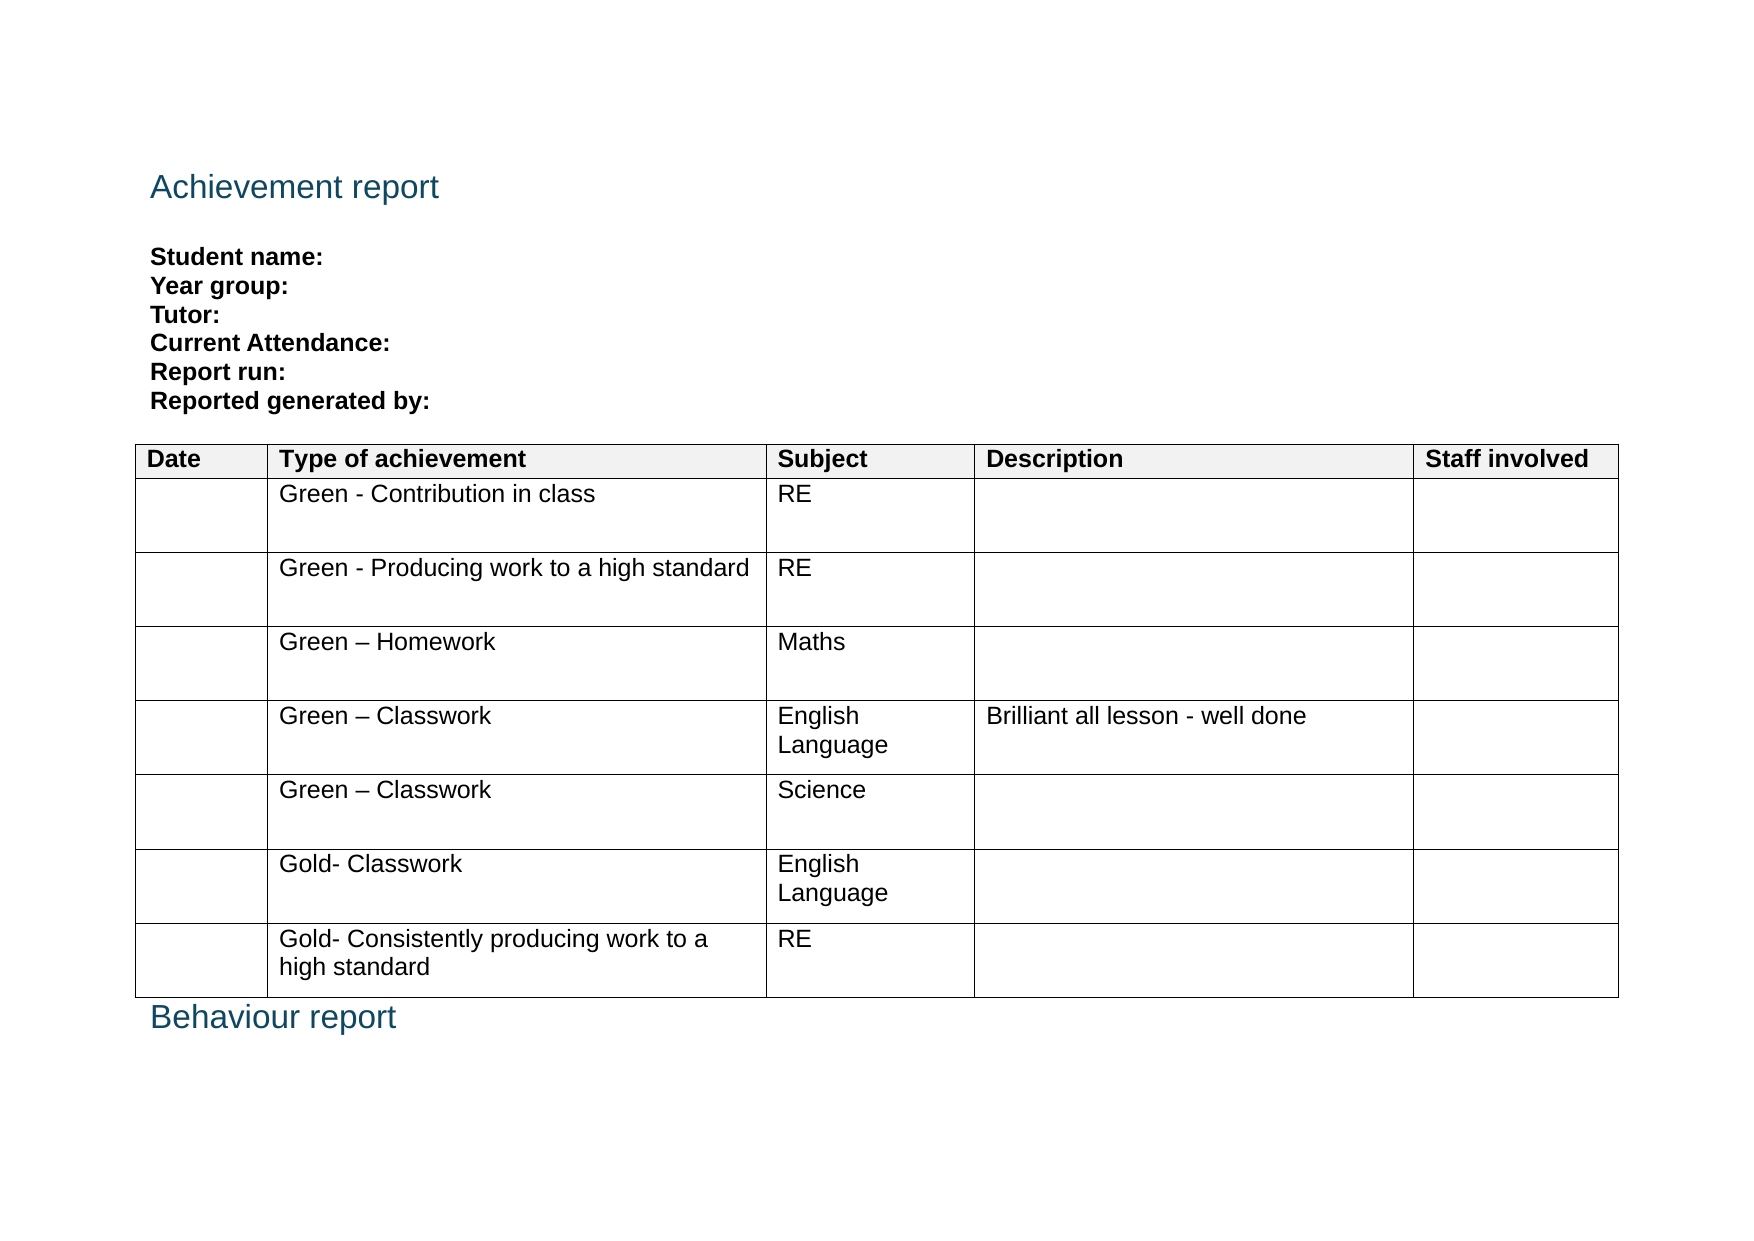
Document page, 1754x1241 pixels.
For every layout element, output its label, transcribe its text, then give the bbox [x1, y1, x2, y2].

table_cell Maths [767, 627, 974, 700]
table_header Date [136, 445, 267, 478]
table_cell Green – Classwork [268, 701, 766, 774]
table_cell Science [767, 775, 974, 848]
table_cell [136, 924, 267, 997]
table_cell Green – Homework [268, 627, 766, 700]
subtitle Achievement report [150, 167, 1604, 205]
table_cell [136, 701, 267, 774]
text Reported generated by: [150, 386, 1604, 415]
table_header Subject [767, 445, 974, 478]
table_cell [136, 627, 267, 700]
table_cell [975, 627, 1413, 700]
table_cell [136, 850, 267, 922]
table_cell Gold- Classwork [268, 850, 766, 922]
table_cell [1414, 850, 1618, 922]
table_cell Brilliant all lesson - well done [975, 701, 1413, 774]
table_header Staff involved [1414, 445, 1618, 478]
text Student name: Year group: Tutor: Current Attendance: [150, 213, 1604, 357]
table_cell [136, 775, 267, 848]
table_cell [1414, 701, 1618, 774]
table_cell Gold- Consistently producing work to a high standard [268, 924, 766, 997]
table_cell [975, 479, 1413, 552]
table_cell [1414, 479, 1618, 552]
text Report run: [150, 357, 1604, 386]
table_header Type of achievement [268, 445, 766, 478]
table_cell English Language [767, 850, 974, 922]
table_cell RE [767, 553, 974, 626]
table_cell [136, 553, 267, 626]
table_header Description [975, 445, 1413, 478]
table_cell [975, 775, 1413, 848]
table_cell [1414, 775, 1618, 848]
table_cell [1414, 553, 1618, 626]
table_cell [1414, 627, 1618, 700]
table_cell RE [767, 479, 974, 552]
table_cell [975, 553, 1413, 626]
table_cell RE [767, 924, 974, 997]
text Behaviour report [150, 998, 1604, 1067]
table_cell [1414, 924, 1618, 997]
table_cell [975, 924, 1413, 997]
table_cell Green - Producing work to a high standard [268, 553, 766, 626]
table_cell Green - Contribution in class [268, 479, 766, 552]
table_cell [136, 479, 267, 552]
table_cell Green – Classwork [268, 775, 766, 848]
table_cell English Language [767, 701, 974, 774]
table_cell [975, 850, 1413, 922]
